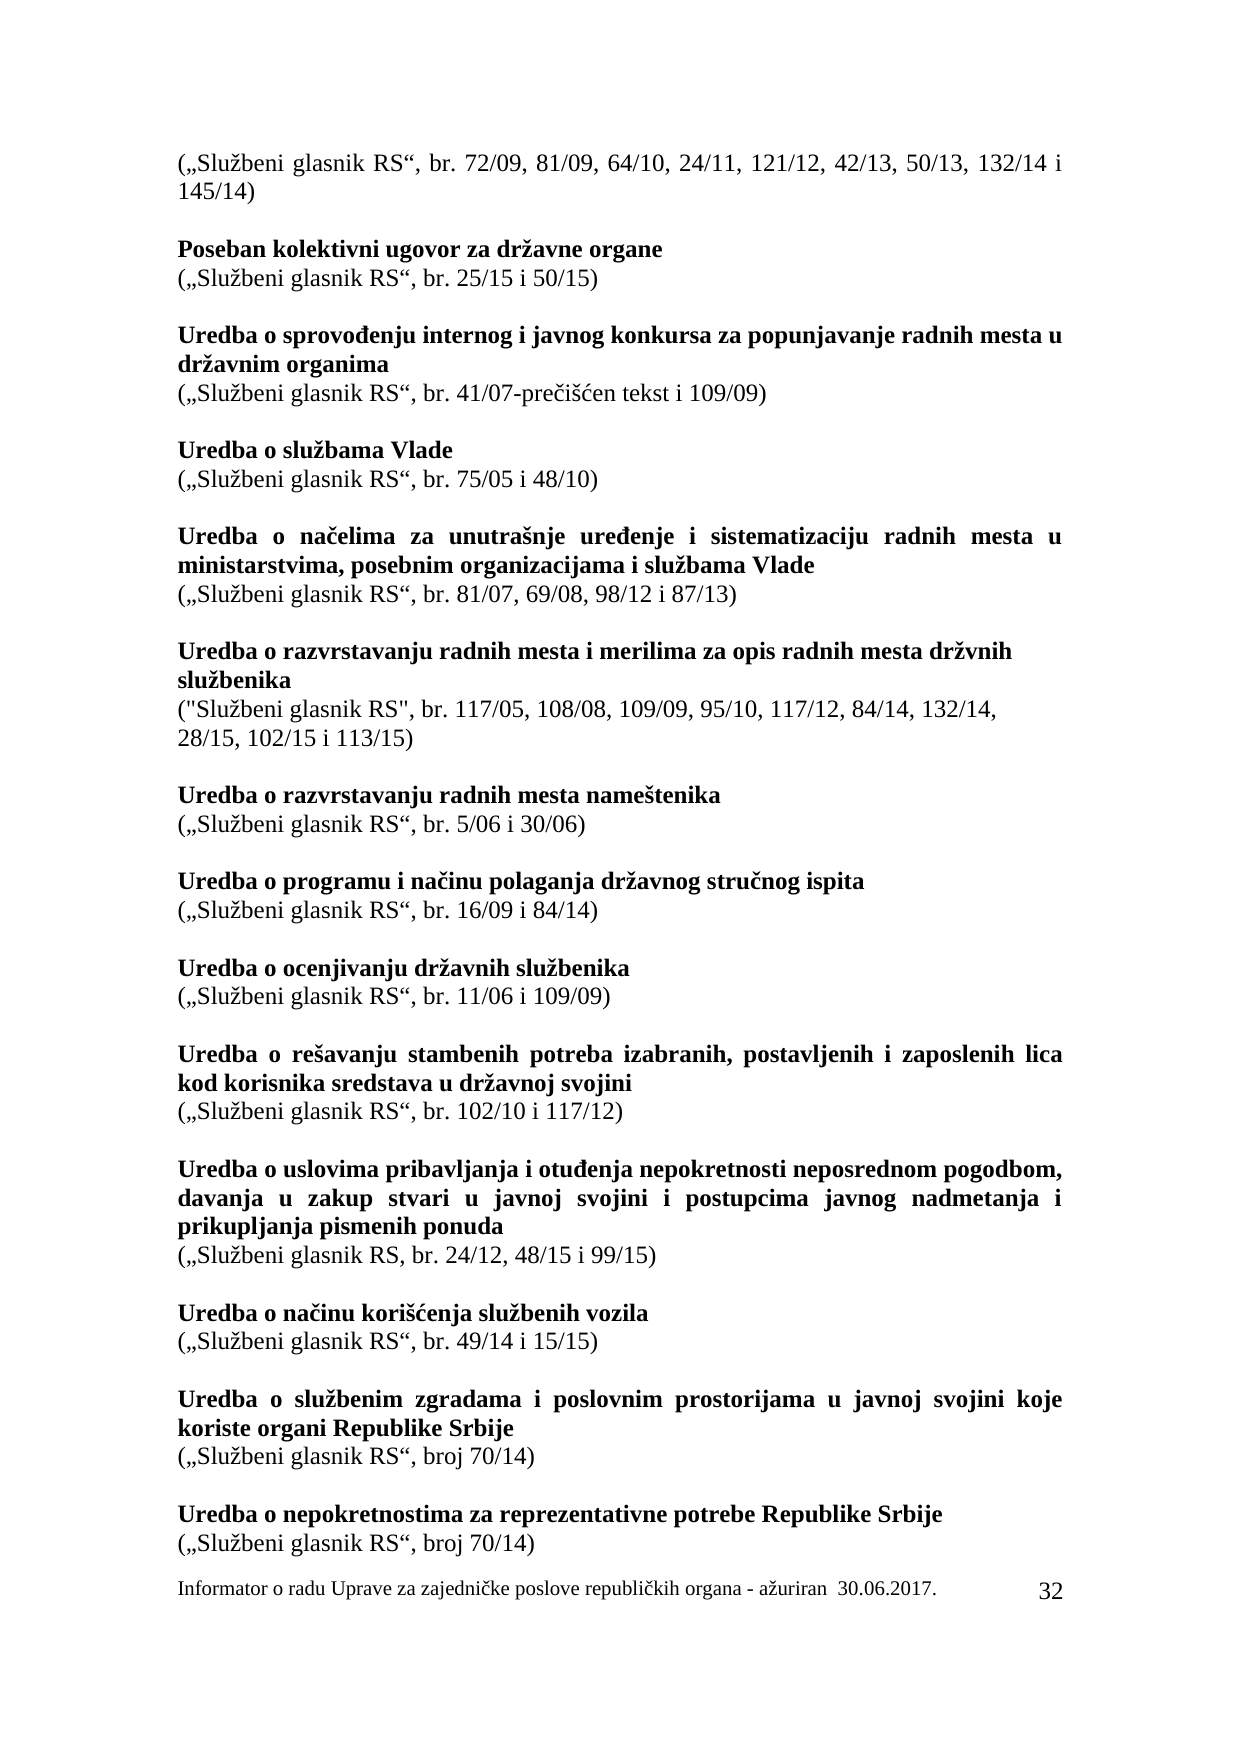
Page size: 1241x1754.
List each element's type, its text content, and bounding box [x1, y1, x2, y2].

text („Službeni glasnik RS“, br. 75/05 i 48/10) [177, 464, 1063, 493]
text („Službeni glasnik RS“, broj 70/14) [177, 1441, 1063, 1470]
text („Službeni glasnik RS“, br. 102/10 i 117/12) [177, 1096, 1063, 1125]
text Uredba o službenim zgradama i poslovnim prostorijama u javnoj svojini koje koriste organi Republike Srbije [177, 1384, 1063, 1441]
text Uredba o rešavanju stambenih potreba izabranih, postavlјenih i zaposlenih lica kod korisnika sredstava u državnoj svojini [177, 1039, 1063, 1096]
text Uredba o razvrstavanju radnih mesta nameštenika [177, 780, 1063, 809]
text („Službeni glasnik RS“, br. 16/09 i 84/14) [177, 895, 1063, 924]
text Uredba o programu i načinu polaganja državnog stručnog ispita [177, 866, 1063, 895]
text Uredba o nepokretnostima za reprezentativne potrebe Republike Srbije [177, 1499, 1063, 1528]
text („Službeni glasnik RS“, br. 49/14 i 15/15) [177, 1326, 1063, 1355]
text Uredba o službama Vlade [177, 435, 1063, 464]
text Uredba o načinu korišćenja službenih vozila [177, 1298, 1063, 1326]
text Uredba o načelima za unutrašnje uređenje i sistematizaciju radnih mesta u ministarstvima, posebnim organizacijama i službama Vlade [177, 521, 1063, 579]
text Uredba o sprovođenju internog i javnog konkursa za popunjavanje radnih mesta u državnim organima [177, 320, 1063, 378]
text Poseban kolektivni ugovor za državne organe [177, 234, 1063, 263]
text ("Službeni glasnik RS", br. 117/05, 108/08, 109/09, 95/10, 117/12, 84/14, 132/14, 28/15, 102/15 i 113/15) [177, 694, 1063, 751]
text Uredba o uslovima pribavlјanja i otuđenja nepokretnosti neposrednom pogodbom, davanja u zakup stvari u javnoj svojini i postupcima javnog nadmetanja i prikuplјanja pismenih ponuda [177, 1154, 1063, 1240]
text („Službeni glasnik RS“, broj 70/14) [177, 1528, 1063, 1556]
text („Službeni glasnik RS“, br. 25/15 i 50/15) [177, 263, 1063, 291]
text („Službeni glasnik RS“, br. 11/06 i 109/09) [177, 981, 1063, 1010]
text („Službeni glasnik RS“, br. 5/06 i 30/06) [177, 809, 1063, 838]
text Uredba o razvrstavanju radnih mesta i merilima za opis radnih mesta držvnih službenika [177, 636, 1063, 694]
text („Službeni glasnik RS“, br. 72/09, 81/09, 64/10, 24/11, 121/12, 42/13, 50/13, 132/14 i 145/14) [177, 148, 1063, 205]
text („Službeni glasnik RS“, br. 81/07, 69/08, 98/12 i 87/13) [177, 579, 1063, 608]
text („Službeni glasnik RS, br. 24/12, 48/15 i 99/15) [177, 1240, 1063, 1269]
text Uredba o ocenjivanju državnih službenika [177, 953, 1063, 981]
text („Službeni glasnik RS“, br. 41/07-prečišćen tekst i 109/09) [177, 378, 1063, 406]
